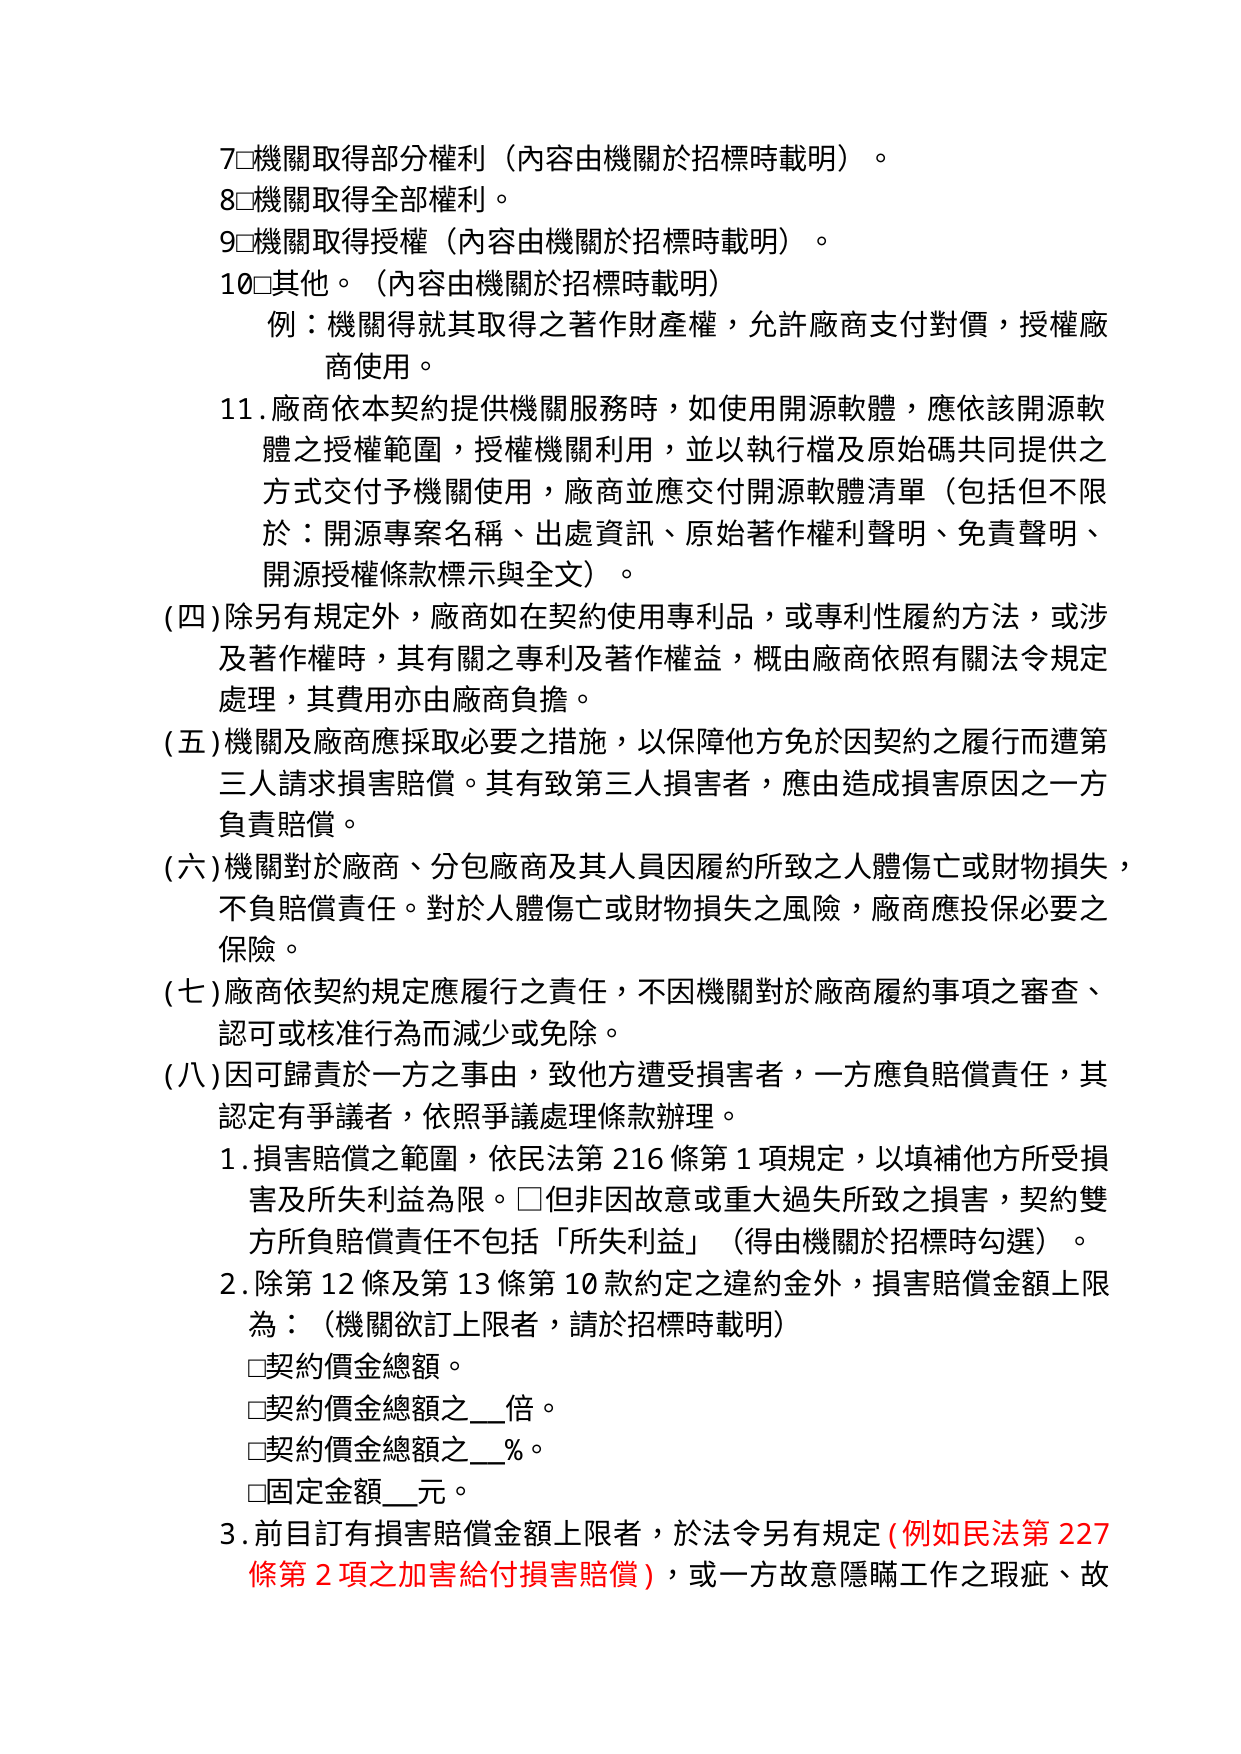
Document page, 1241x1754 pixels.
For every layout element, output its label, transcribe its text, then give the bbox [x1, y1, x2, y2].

text 1.損害賠償之範圍，依民法第216條第1項規定，以填補他方所受損害及所失利益為限。□但非因故意或重大過失所致之損害，契約雙方所負賠償責任不包括「所失利益」（得由機關於招標時勾選）。 [218, 1136, 1110, 1261]
text (六)機關對於廠商、分包廠商及其人員因履約所致之人體傷亡或財物損失，不負賠償責任。對於人體傷亡或財物損失之風險，廠商應投保必要之保險。 [159, 844, 1110, 969]
text □契約價金總額。 [248, 1344, 1110, 1386]
text (五)機關及廠商應採取必要之措施，以保障他方免於因契約之履行而遭第三人請求損害賠償。其有致第三人損害者，應由造成損害原因之一方負責賠償。 [159, 719, 1110, 844]
text 例：機關得就其取得之著作財產權，允許廠商支付對價，授權廠商使用。 [267, 302, 1110, 386]
text (四)除另有規定外，廠商如在契約使用專利品，或專利性履約方法，或涉及著作權時，其有關之專利及著作權益，概由廠商依照有關法令規定處理，其費用亦由廠商負擔。 [159, 594, 1110, 719]
text 3.前目訂有損害賠償金額上限者，於法令另有規定(例如民法第227條第2項之加害給付損害賠償)，或一方故意隱瞞工作之瑕疵、故 [218, 1511, 1110, 1594]
text □契約價金總額之__倍。 [248, 1386, 1110, 1427]
text (八)因可歸責於一方之事由，致他方遭受損害者，一方應負賠償責任，其認定有爭議者，依照爭議處理條款辦理。 [159, 1052, 1110, 1136]
text 2.除第12條及第13條第10款約定之違約金外，損害賠償金額上限為：（機關欲訂上限者，請於招標時載明） [218, 1261, 1110, 1344]
text (七)廠商依契約規定應履行之責任，不因機關對於廠商履約事項之審查、認可或核准行為而減少或免除。 [159, 969, 1110, 1052]
text 10□其他。（內容由機關於招標時載明） [218, 261, 1108, 302]
text □契約價金總額之__%。 [248, 1427, 1110, 1469]
text 8□機關取得全部權利。 [218, 177, 1108, 219]
text 11.廠商依本契約提供機關服務時，如使用開源軟體，應依該開源軟體之授權範圍，授權機關利用，並以執行檔及原始碼共同提供之方式交付予機關使用，廠商並應交付開源軟體清單（包括但不限於：開源專案名稱、出處資訊、原始著作權利聲明、免責聲明、開源授權條款標示與全文）。 [218, 386, 1108, 594]
text 7□機關取得部分權利（內容由機關於招標時載明）。 [218, 136, 1108, 177]
text □固定金額__元。 [248, 1469, 1110, 1511]
text 9□機關取得授權（內容由機關於招標時載明）。 [218, 219, 1108, 261]
